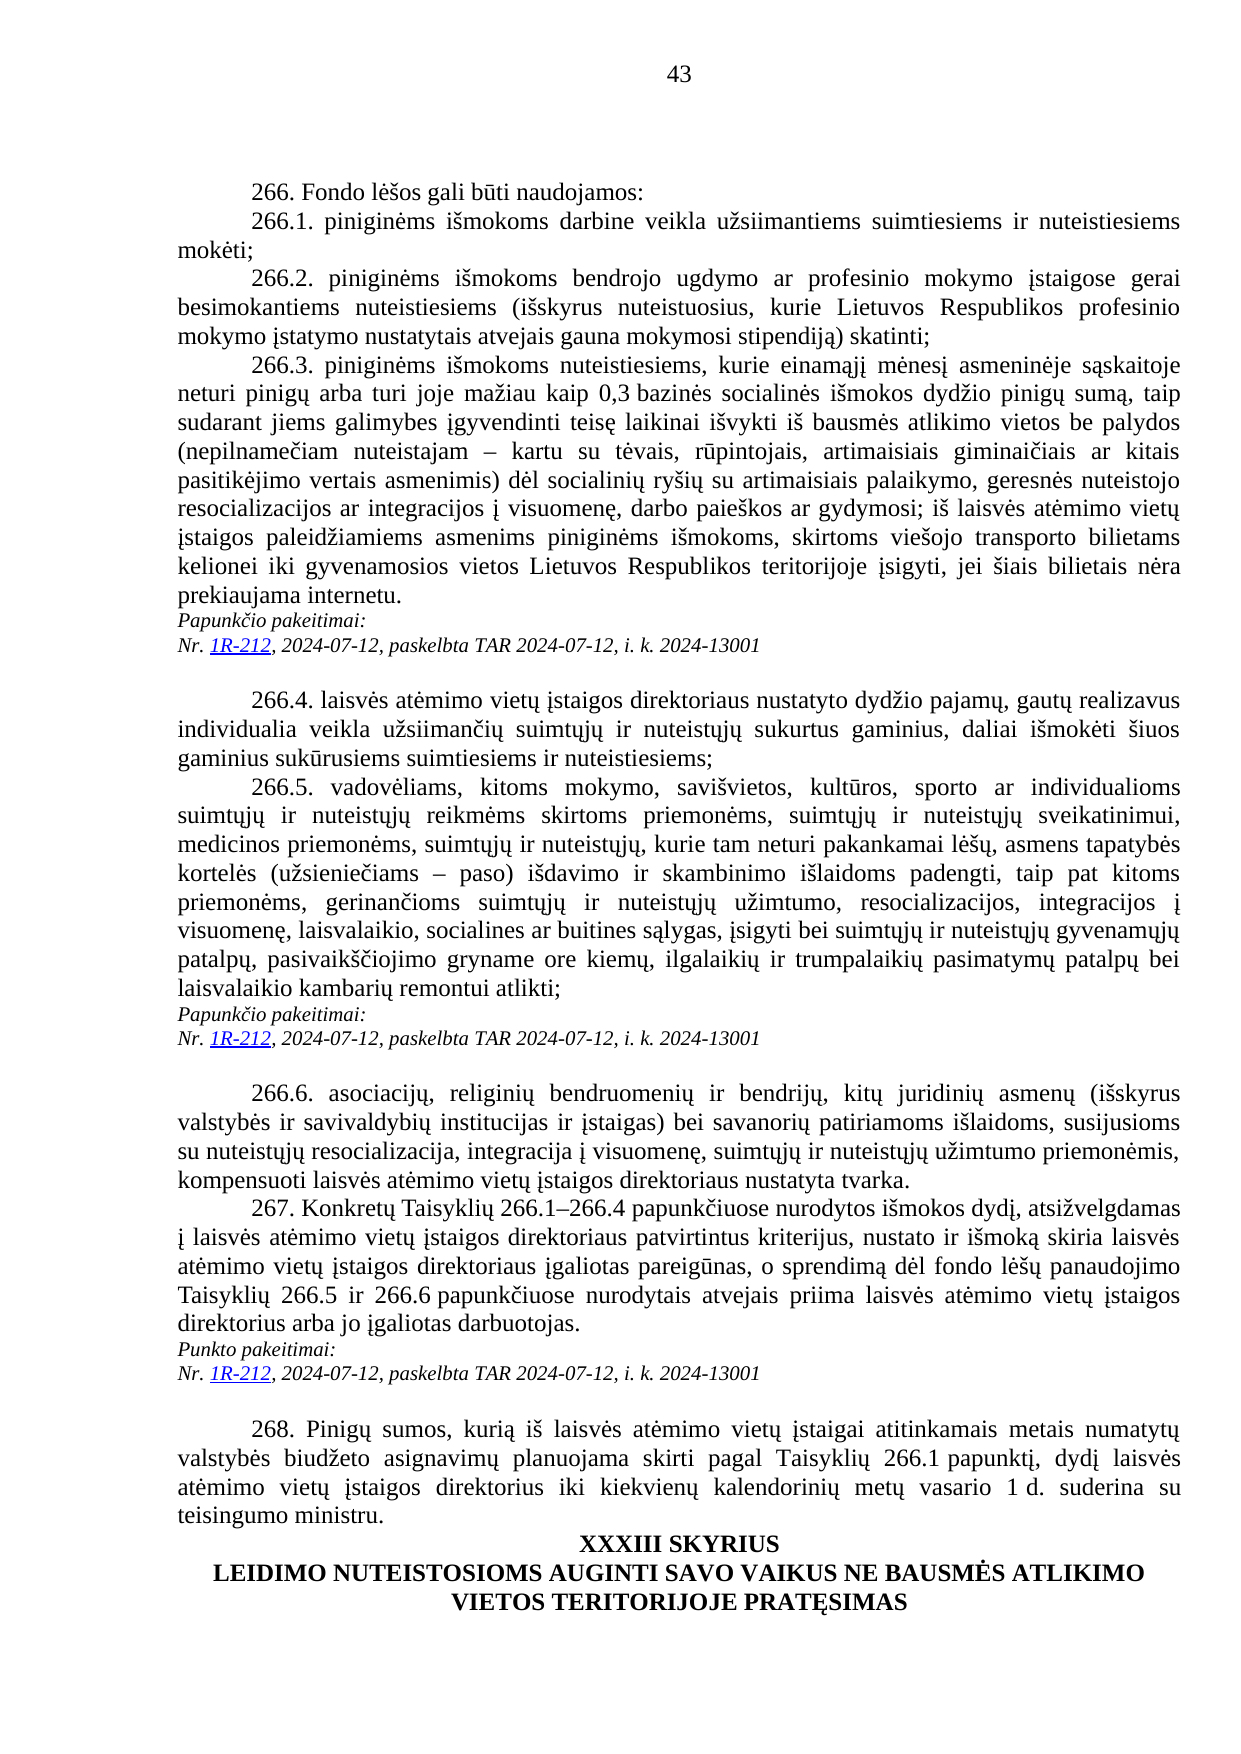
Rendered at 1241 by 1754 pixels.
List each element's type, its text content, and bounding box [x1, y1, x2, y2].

text Nr. 1R-212, 2024-07-12, paskelbta TAR 2024-07-12, i. k. 2024-13001 [177, 1026, 1181, 1050]
text Papunkčio pakeitimai: [177, 608, 1181, 632]
text 268. Pinigų sumos, kurią iš laisvės atėmimo vietų įstaigai atitinkamais metais numatytų valstybės biudžeto asignavimų planuojama skirti pagal Taisyklių 266.1 papunktį, dydį laisvės atėmimo vietų įstaigos direktorius iki kiekvienų kalendorinių metų vasario 1 d. suderina su teisingumo ministru. [177, 1414, 1181, 1529]
text Nr. 1R-212, 2024-07-12, paskelbta TAR 2024-07-12, i. k. 2024-13001 [177, 632, 1181, 657]
text 266.6. asociacijų, religinių bendruomenių ir bendrijų, kitų juridinių asmenų (išskyrus valstybės ir savivaldybių institucijas ir įstaigas) bei savanorių patiriamoms išlaidoms, susijusioms su nuteistųjų resocializacija, integracija į visuomenę, suimtųjų ir nuteistųjų užimtumo priemonėmis, kompensuoti laisvės atėmimo vietų įstaigos direktoriaus nustatyta tvarka. [177, 1078, 1181, 1193]
text 267. Konkretų Taisyklių 266.1–266.4 papunkčiuose nurodytos išmokos dydį, atsižvelgdamas į laisvės atėmimo vietų įstaigos direktoriaus patvirtintus kriterijus, nustato ir išmoką skiria laisvės atėmimo vietų įstaigos direktoriaus įgaliotas pareigūnas, o sprendimą dėl fondo lėšų panaudojimo Taisyklių 266.5 ir 266.6 papunkčiuose nurodytais atvejais priima laisvės atėmimo vietų įstaigos direktorius arba jo įgaliotas darbuotojas. [177, 1193, 1181, 1337]
text 266.3. piniginėms išmokoms nuteistiesiems, kurie einamąjį mėnesį asmeninėje sąskaitoje neturi pinigų arba turi joje mažiau kaip 0,3 bazinės socialinės išmokos dydžio pinigų sumą, taip sudarant jiems galimybes įgyvendinti teisę laikinai išvykti iš bausmės atlikimo vietos be palydos (nepilnamečiam nuteistajam – kartu su tėvais, rūpintojais, artimaisiais giminaičiais ar kitais pasitikėjimo vertais asmenimis) dėl socialinių ryšių su artimaisiais palaikymo, geresnės nuteistojo resocializacijos ar integracijos į visuomenę, darbo paieškos ar gydymosi; iš laisvės atėmimo vietų įstaigos paleidžiamiems asmenims piniginėms išmokoms, skirtoms viešojo transporto bilietams kelionei iki gyvenamosios vietos Lietuvos Respublikos teritorijoje įsigyti, jei šiais bilietais nėra prekiaujama internetu. [177, 350, 1181, 608]
text 266.1. piniginėms išmokoms darbine veikla užsiimantiems suimtiesiems ir nuteistiesiems mokėti; [177, 206, 1181, 263]
text XXXIII SKYRIUS [177, 1529, 1181, 1558]
text Papunkčio pakeitimai: [177, 1002, 1181, 1026]
text 266. Fondo lėšos gali būti naudojamos: [177, 177, 1181, 206]
text Nr. 1R-212, 2024-07-12, paskelbta TAR 2024-07-12, i. k. 2024-13001 [177, 1361, 1181, 1385]
text 266.4. laisvės atėmimo vietų įstaigos direktoriaus nustatyto dydžio pajamų, gautų realizavus individualia veikla užsiimančių suimtųjų ir nuteistųjų sukurtus gaminius, daliai išmokėti šiuos gaminius sukūrusiems suimtiesiems ir nuteistiesiems; [177, 685, 1181, 772]
text Punkto pakeitimai: [177, 1337, 1181, 1361]
text 266.5. vadovėliams, kitoms mokymo, savišvietos, kultūros, sporto ar individualioms suimtųjų ir nuteistųjų reikmėms skirtoms priemonėms, suimtųjų ir nuteistųjų sveikatinimui, medicinos priemonėms, suimtųjų ir nuteistųjų, kurie tam neturi pakankamai lėšų, asmens tapatybės kortelės (užsieniečiams – paso) išdavimo ir skambinimo išlaidoms padengti, taip pat kitoms priemonėms, gerinančioms suimtųjų ir nuteistųjų užimtumo, resocializacijos, integracijos į visuomenę, laisvalaikio, socialines ar buitines sąlygas, įsigyti bei suimtųjų ir nuteistųjų gyvenamųjų patalpų, pasivaikščiojimo gryname ore kiemų, ilgalaikių ir trumpalaikių pasimatymų patalpų bei laisvalaikio kambarių remontui atlikti; [177, 772, 1181, 1002]
text LEIDIMO NUTEISTOSIOMS AUGINTI SAVO VAIKUS NE BAUSMĖS ATLIKIMO VIETOS TERITORIJOJE PRATĘSIMAS [177, 1558, 1181, 1615]
text 266.2. piniginėms išmokoms bendrojo ugdymo ar profesinio mokymo įstaigose gerai besimokantiems nuteistiesiems (išskyrus nuteistuosius, kurie Lietuvos Respublikos profesinio mokymo įstatymo nustatytais atvejais gauna mokymosi stipendiją) skatinti; [177, 263, 1181, 350]
